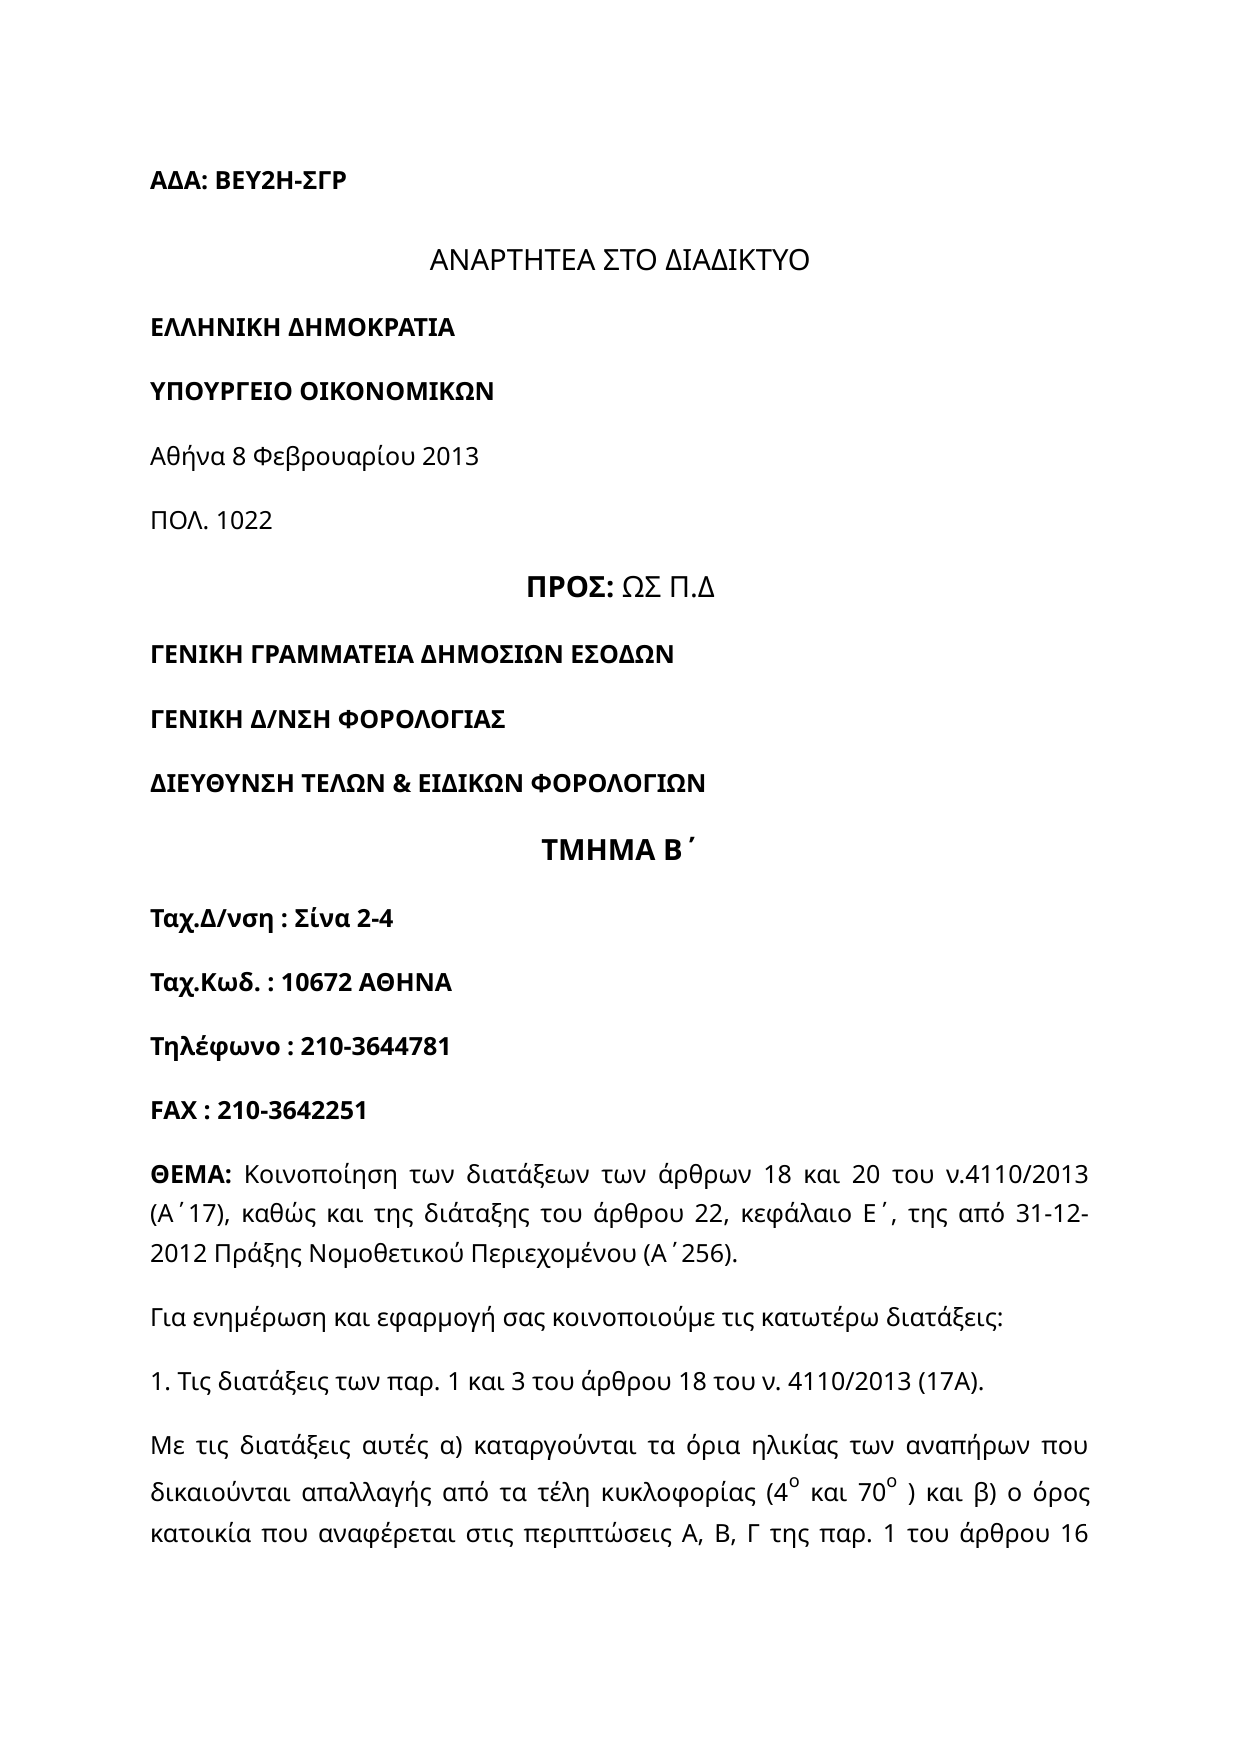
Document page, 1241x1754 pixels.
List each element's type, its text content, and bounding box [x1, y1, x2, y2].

text ΔΙΕΥΘΥΝΣΗ ΤΕΛΩΝ & ΕΙΔΙΚΩΝ ΦΟΡΟΛΟΓΙΩΝ [150, 765, 1090, 799]
text ΓΕΝΙΚΗ ΓΡΑΜΜΑΤΕΙΑ ΔΗΜΟΣΙΩΝ ΕΣΟΔΩΝ [150, 637, 1090, 671]
text 1. Τις διατάξεις των παρ. 1 και 3 του άρθρου 18 του ν. 4110/2013 (17Α). [150, 1363, 1090, 1398]
text ΘΕΜΑ: Κοινοποίηση των διατάξεων των άρθρων 18 και 20 του ν.4110/2013 (Α΄17), καθώς και της διάταξης του άρθρου 22, κεφάλαιο Ε΄, της από 31-12-2012 Πράξης Νομοθετικού Περιεχομένου (Α΄256). [150, 1157, 1090, 1269]
text Για ενημέρωση και εφαρμογή σας κοινοποιούμε τις κατωτέρω διατάξεις: [150, 1299, 1090, 1333]
text Αθήνα 8 Φεβρουαρίου 2013 [150, 438, 1090, 472]
text ΠΡΟΣ: ΩΣ Π.Δ [150, 566, 1090, 606]
text Ταχ.Κωδ. : 10672 ΑΘΗΝΑ [150, 964, 1090, 998]
text ΕΛΛΗΝΙΚΗ ΔΗΜΟΚΡΑΤΙΑ [150, 310, 1090, 344]
text Ταχ.Δ/νση : Σίνα 2-4 [150, 900, 1090, 934]
text ΥΠΟΥΡΓΕΙΟ ΟΙΚΟΝΟΜΙΚΩΝ [150, 374, 1090, 408]
text ΠΟΛ. 1022 [150, 502, 1090, 536]
title ΑΔΑ: ΒΕΥ2Η-ΣΓΡ [150, 162, 1090, 197]
text Με τις διατάξεις αυτές α) καταργούνται τα όρια ηλικίας των αναπήρων που δικαιούνται απαλλαγής από τα τέλη κυκλοφορίας (4ο και 70ο ) και β) ο όρος κατοικία που αναφέρεται στις περιπτώσεις Α, Β, Γ της παρ. 1 του άρθρου 16 του ν. 1798/1988, δεν προσδιορίζεται πλέον κατά την έννοια των διατάξεων του ΚΦΕ., με το οποίο καθορίζεται κριτήριο συνήθους διαμονής 183 ημερών. [150, 1428, 1090, 1550]
text Τηλέφωνο : 210-3644781 [150, 1028, 1090, 1063]
text ΓΕΝΙΚΗ Δ/ΝΣΗ ΦΟΡΟΛΟΓΙΑΣ [150, 701, 1090, 735]
text ΑΝΑΡΤΗΤΕΑ ΣΤΟ ΔΙΑΔΙΚΤΥΟ [150, 239, 1090, 279]
subtitle ΤΜΗΜΑ Β΄ [150, 829, 1090, 869]
text FAX : 210-3642251 [150, 1093, 1090, 1127]
